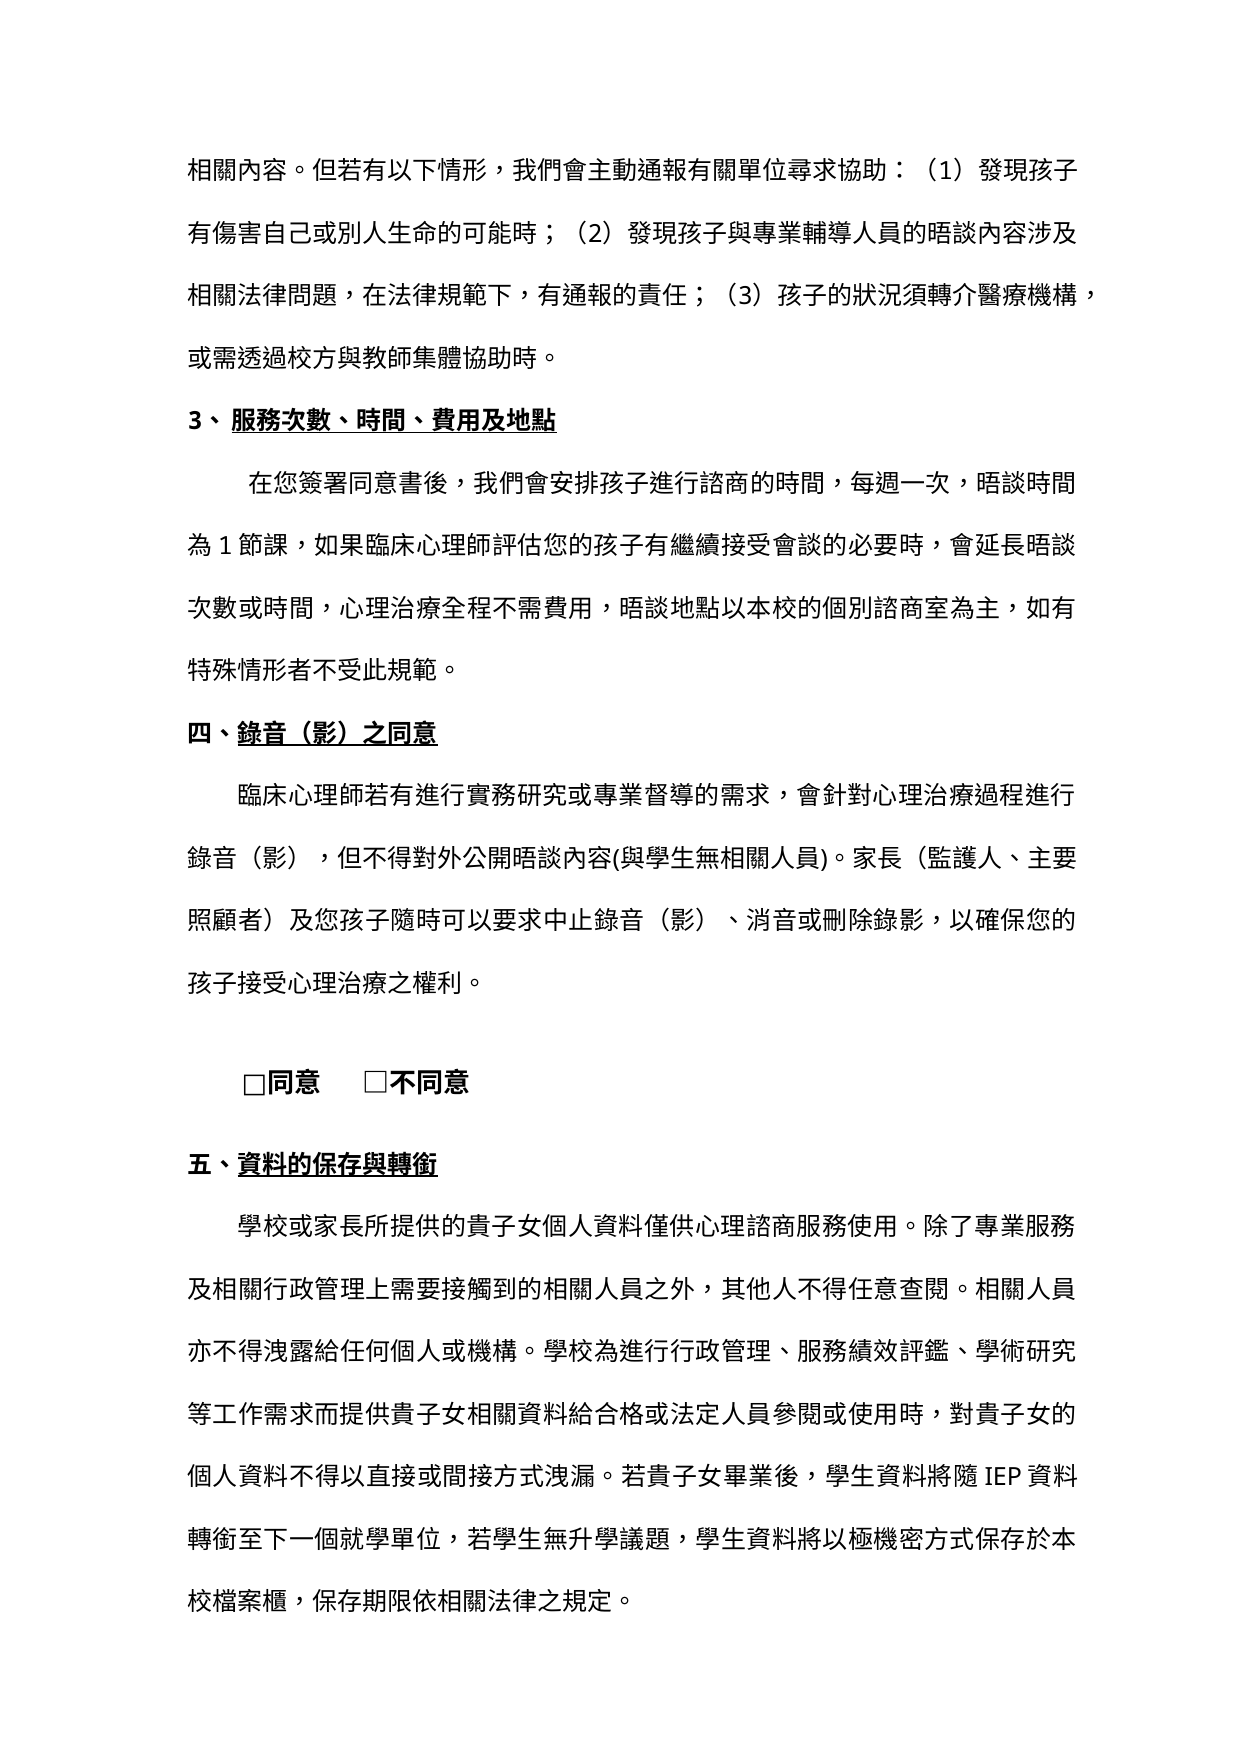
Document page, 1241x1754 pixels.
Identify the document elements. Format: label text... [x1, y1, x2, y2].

text 四、錄音（影）之同意 [187, 689, 1078, 752]
text 臨床心理師若有進行實務研究或專業督導的需求，會針對心理治療過程進行錄音（影），但不得對外公開晤談內容(與學生無相關人員)。家長（監護人、主要照顧者）及您孩子隨時可以要求中止錄音（影）、消音或刪除錄影，以確保您的孩子接受心理治療之權利。 [187, 752, 1078, 1002]
text 在您簽署同意書後，我們會安排孩子進行諮商的時間，每週一次，晤談時間為1節課，如果臨床心理師評估您的孩子有繼續接受會談的必要時，會延長晤談次數或時間，心理治療全程不需費用，晤談地點以本校的個別諮商室為主，如有特殊情形者不受此規範。 [187, 439, 1078, 689]
text 您及孩子學校的導師、輔導老師都是輔導工作進行時協助者，因此臨床心理師將視情形與您或學校相關人員討論孩子的進展與諮商計畫，以期能協助孩子的成長。除了學校及本校相關專業團隊人員外，我們不會未經您同意對外揭露晤談相關內容。但若有以下情形，我們會主動通報有關單位尋求協助：（1）發現孩子有傷害自己或別人生命的可能時；（2）發現孩子與專業輔導人員的晤談內容涉及相關法律問題，在法律規範下，有通報的責任；（3）孩子的狀況須轉介醫療機構，或需透過校方與教師集體協助時。 [187, 127, 1078, 377]
text 五、資料的保存與轉銜 [187, 1121, 1078, 1183]
text 學校或家長所提供的貴子女個人資料僅供心理諮商服務使用。除了專業服務及相關行政管理上需要接觸到的相關人員之外，其他人不得任意查閱。相關人員亦不得洩露給任何個人或機構。學校為進行行政管理、服務績效評鑑、學術研究等工作需求而提供貴子女相關資料給合格或法定人員參閱或使用時，對貴子女的個人資料不得以直接或間接方式洩漏。若貴子女畢業後，學生資料將隨IEP資料轉銜至下一個就學單位，若學生無升學議題，學生資料將以極機密方式保存於本校檔案櫃，保存期限依相關法律之規定。 [187, 1183, 1078, 1621]
text □同意 □不同意 [187, 1039, 1078, 1102]
list 服務次數、時間、費用及地點 [187, 377, 1078, 439]
